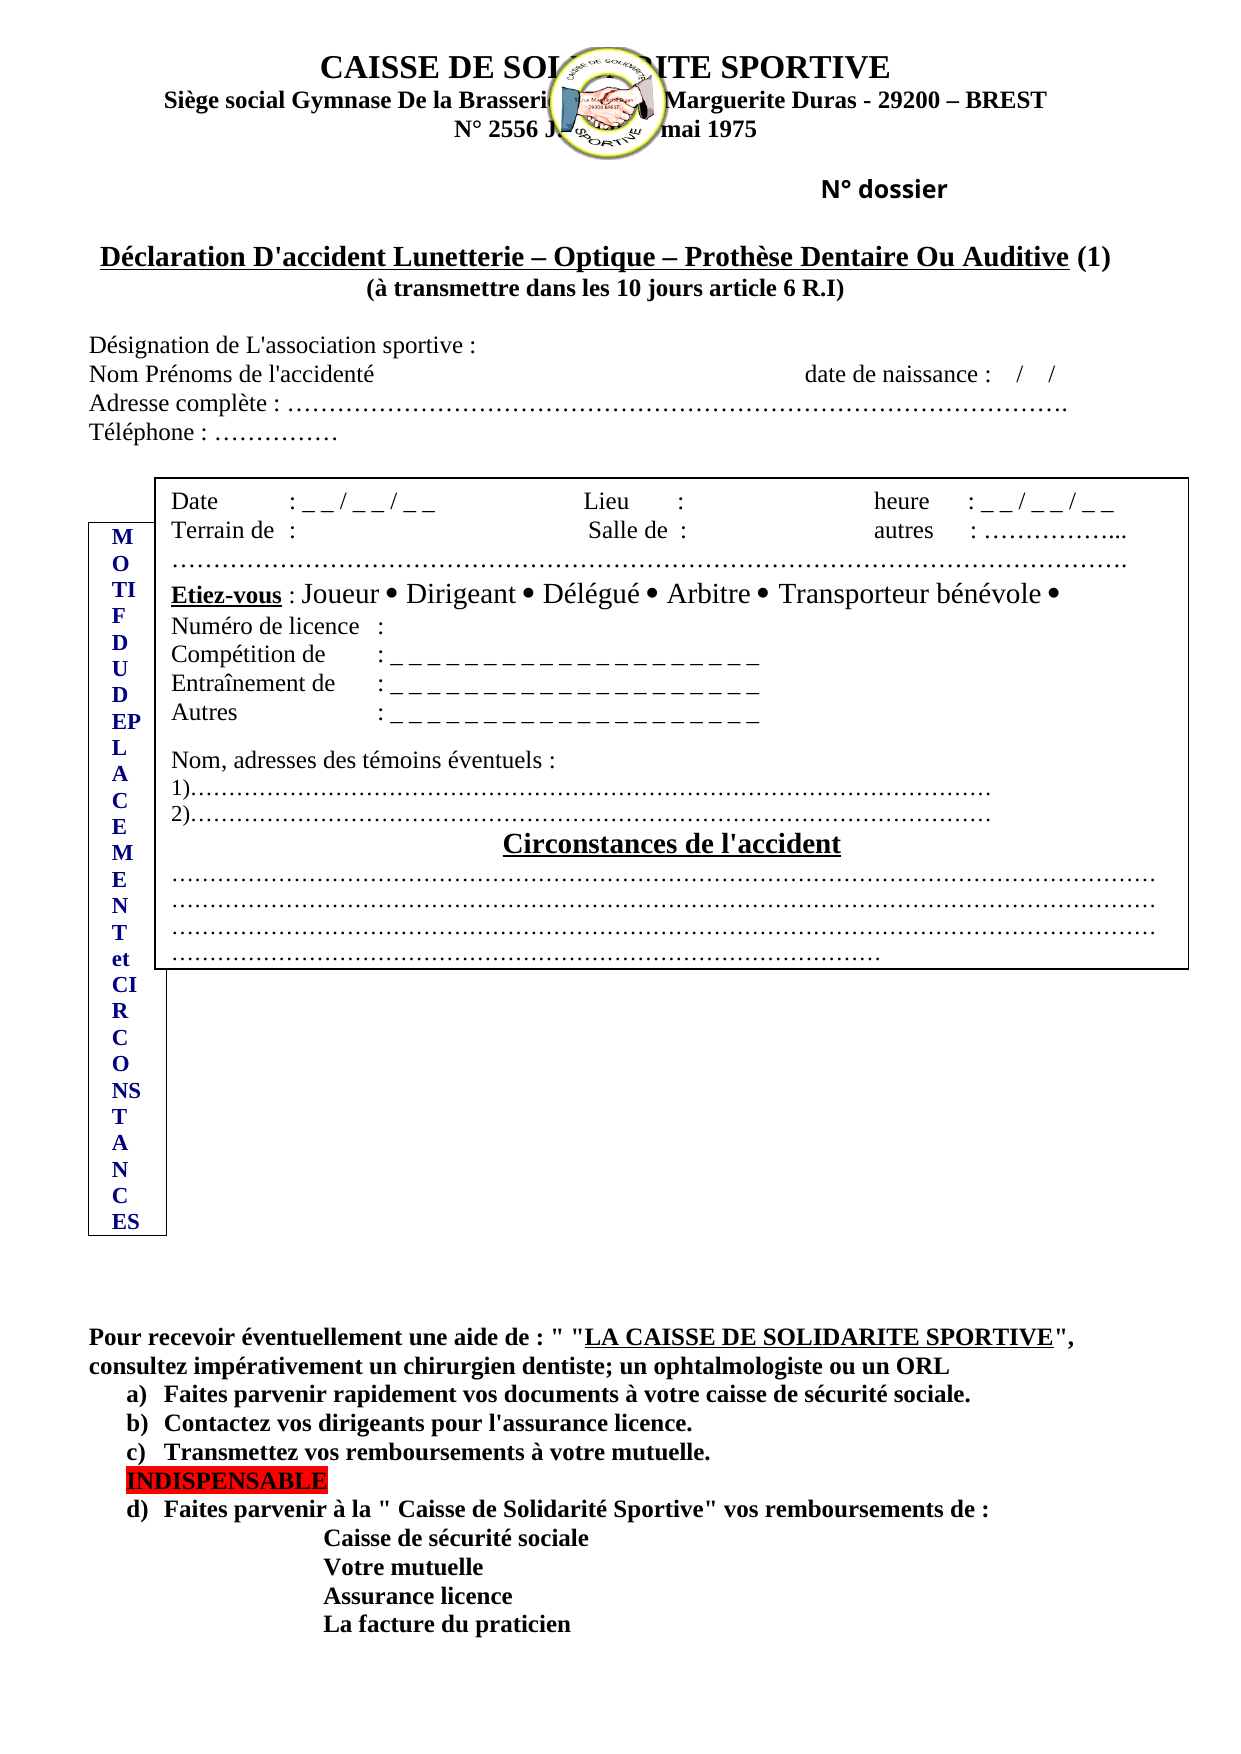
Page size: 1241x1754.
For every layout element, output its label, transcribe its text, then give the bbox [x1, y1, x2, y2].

list Transmettez vos remboursements à votre mutuelle. [126, 1437, 1122, 1466]
text Votre mutuelle [89, 1552, 1122, 1581]
text 2)…………………………………………………………………………………………… [171, 800, 1173, 826]
text Désignation de L'association sportive : [89, 331, 1122, 359]
list Contactez vos dirigeants pour l'assurance licence. [126, 1408, 1122, 1437]
text Autres : _ _ _ _ _ _ _ _ _ _ _ _ _ _ _ _ _ _ _ _ [171, 697, 1173, 726]
text Nom Prénoms de l'accidenté date de naissance : / / [89, 359, 1122, 388]
text Déclaration D'accident Lunetterie – Optique – Prothèse Dentaire Ou Auditive (1) [89, 239, 1122, 273]
text INDISPENSABLE [126, 1466, 1122, 1494]
text ………………………………………………………………………………………………………………………………………………………………………………………………………………………………………………………………………………………………………………………………………………………………………………………………………………………………………… [171, 860, 1173, 961]
text Terrain de : Salle de : autres : ……………... [171, 515, 1173, 544]
text (à transmettre dans les 10 jours article 6 R.I) [89, 273, 1122, 302]
table_header MOTIF DU DEPLACEMENT et CIRCONSTANCES [89, 523, 166, 1235]
text 1)…………………………………………………………………………………………… [171, 774, 1173, 800]
text Numéro de licence : [171, 611, 1173, 639]
text Compétition de : _ _ _ _ _ _ _ _ _ _ _ _ _ _ _ _ _ _ _ _ [171, 639, 1173, 668]
text La facture du praticien [89, 1609, 1122, 1638]
text Téléphone : …………… [89, 417, 1122, 446]
text Circonstances de l'accident [171, 826, 1173, 860]
text Entraînement de : _ _ _ _ _ _ _ _ _ _ _ _ _ _ _ _ _ _ _ _ [171, 668, 1173, 697]
text Adresse complète : …………………………………………………………………………………. [89, 388, 1122, 417]
list Faites parvenir rapidement vos documents à votre caisse de sécurité sociale. [126, 1379, 1122, 1408]
text ……………………………………………………………………………………………………. [171, 544, 1173, 572]
list Faites parvenir à la " Caisse de Solidarité Sportive" vos remboursements de : [126, 1494, 1122, 1523]
text Pour recevoir éventuellement une aide de : " "LA CAISSE DE SOLIDARITE SPORTIVE", consultez impérativement un chirurgien dentiste; un ophtalmologiste ou un ORL [89, 1322, 1122, 1379]
text Etiez-vous : Joueur  Dirigeant  Délégué  Arbitre  Transporteur bénévole  [171, 572, 1173, 611]
text Assurance licence [89, 1581, 1122, 1609]
text Date : _ _ / _ _ / _ _ Lieu : heure : _ _ / _ _ / _ _ [171, 486, 1173, 515]
text Caisse de sécurité sociale [89, 1523, 1122, 1552]
text Nom, adresses des témoins éventuels : [171, 745, 1173, 774]
